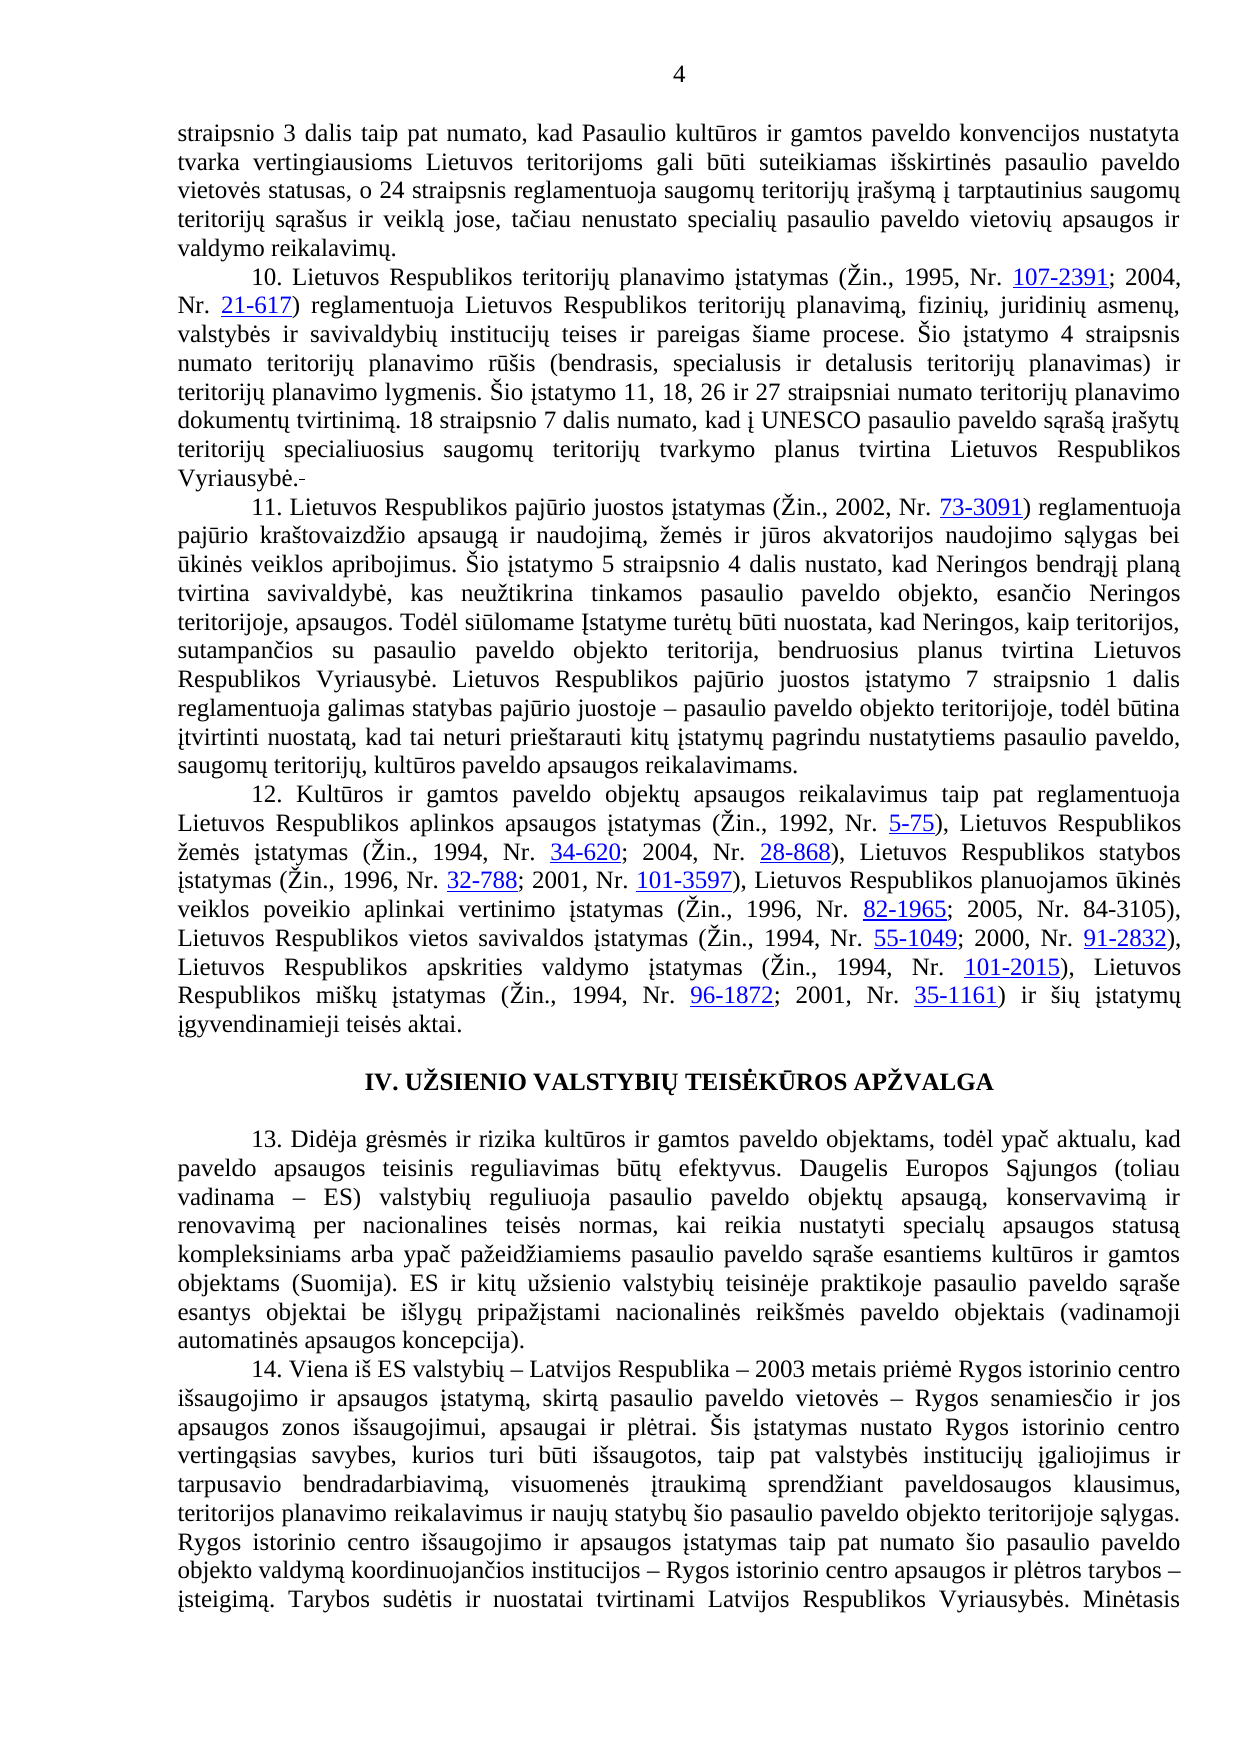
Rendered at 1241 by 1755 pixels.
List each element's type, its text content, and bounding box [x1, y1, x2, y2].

text 14. Viena iš ES valstybių – Latvijos Respublika – 2003 metais priėmė Rygos istorinio centro išsaugojimo ir apsaugos įstatymą, skirtą pasaulio paveldo vietovės – Rygos senamiesčio ir jos apsaugos zonos išsaugojimui, apsaugai ir plėtrai. Šis įstatymas nustato Rygos istorinio centro vertingąsias savybes, kurios turi būti išsaugotos, taip pat valstybės institucijų įgaliojimus ir tarpusavio bendradarbiavimą, visuomenės įtraukimą sprendžiant paveldosaugos klausimus, teritorijos planavimo reikalavimus ir naujų statybų šio pasaulio paveldo objekto teritorijoje sąlygas. Rygos istorinio centro išsaugojimo ir apsaugos įstatymas taip pat numato šio pasaulio paveldo objekto valdymą koordinuojančios institucijos – Rygos istorinio centro apsaugos ir plėtros tarybos – įsteigimą. Tarybos sudėtis ir nuostatai tvirtinami Latvijos Respublikos Vyriausybės. Minėtasis [177, 1354, 1181, 1613]
text straipsnio 3 dalis taip pat numato, kad Pasaulio kultūros ir gamtos paveldo konvencijos nustatyta tvarka vertingiausioms Lietuvos teritorijoms gali būti suteikiamas išskirtinės pasaulio paveldo vietovės statusas, o 24 straipsnis reglamentuoja saugomų teritorijų įrašymą į tarptautinius saugomų teritorijų sąrašus ir veiklą jose, tačiau nenustato specialių pasaulio paveldo vietovių apsaugos ir valdymo reikalavimų. [177, 118, 1181, 262]
text 12. Kultūros ir gamtos paveldo objektų apsaugos reikalavimus taip pat reglamentuoja Lietuvos Respublikos aplinkos apsaugos įstatymas (Žin., 1992, Nr. 5-75), Lietuvos Respublikos žemės įstatymas (Žin., 1994, Nr. 34-620; 2004, Nr. 28-868), Lietuvos Respublikos statybos įstatymas (Žin., 1996, Nr. 32-788; 2001, Nr. 101-3597), Lietuvos Respublikos planuojamos ūkinės veiklos poveikio aplinkai vertinimo įstatymas (Žin., 1996, Nr. 82-1965; 2005, Nr. 84-3105), Lietuvos Respublikos vietos savivaldos įstatymas (Žin., 1994, Nr. 55-1049; 2000, Nr. 91-2832), Lietuvos Respublikos apskrities valdymo įstatymas (Žin., 1994, Nr. 101-2015), Lietuvos Respublikos miškų įstatymas (Žin., 1994, Nr. 96-1872; 2001, Nr. 35-1161) ir šių įstatymų įgyvendinamieji teisės aktai. [177, 779, 1181, 1038]
text IV. UŽSIENIO VALSTYBIŲ TEISĖKŪROS APŽVALGA [177, 1067, 1181, 1096]
text 10. Lietuvos Respublikos teritorijų planavimo įstatymas (Žin., 1995, Nr. 107-2391; 2004, Nr. 21-617) reglamentuoja Lietuvos Respublikos teritorijų planavimą, fizinių, juridinių asmenų, valstybės ir savivaldybių institucijų teises ir pareigas šiame procese. Šio įstatymo 4 straipsnis numato teritorijų planavimo rūšis (bendrasis, specialusis ir detalusis teritorijų planavimas) ir teritorijų planavimo lygmenis. Šio įstatymo 11, 18, 26 ir 27 straipsniai numato teritorijų planavimo dokumentų tvirtinimą. 18 straipsnio 7 dalis numato, kad į UNESCO pasaulio paveldo sąrašą įrašytų teritorijų specialiuosius saugomų teritorijų tvarkymo planus tvirtina Lietuvos Respublikos Vyriausybė. [177, 262, 1181, 492]
text 11. Lietuvos Respublikos pajūrio juostos įstatymas (Žin., 2002, Nr. 73-3091) reglamentuoja pajūrio kraštovaizdžio apsaugą ir naudojimą, žemės ir jūros akvatorijos naudojimo sąlygas bei ūkinės veiklos apribojimus. Šio įstatymo 5 straipsnio 4 dalis nustato, kad Neringos bendrąjį planą tvirtina savivaldybė, kas neužtikrina tinkamos pasaulio paveldo objekto, esančio Neringos teritorijoje, apsaugos. Todėl siūlomame Įstatyme turėtų būti nuostata, kad Neringos, kaip teritorijos, sutampančios su pasaulio paveldo objekto teritorija, bendruosius planus tvirtina Lietuvos Respublikos Vyriausybė. Lietuvos Respublikos pajūrio juostos įstatymo 7 straipsnio 1 dalis reglamentuoja galimas statybas pajūrio juostoje – pasaulio paveldo objekto teritorijoje, todėl būtina įtvirtinti nuostatą, kad tai neturi prieštarauti kitų įstatymų pagrindu nustatytiems pasaulio paveldo, saugomų teritorijų, kultūros paveldo apsaugos reikalavimams. [177, 492, 1181, 779]
text 13. Didėja grėsmės ir rizika kultūros ir gamtos paveldo objektams, todėl ypač aktualu, kad paveldo apsaugos teisinis reguliavimas būtų efektyvus. Daugelis Europos Sąjungos (toliau vadinama – ES) valstybių reguliuoja pasaulio paveldo objektų apsaugą, konservavimą ir renovavimą per nacionalines teisės normas, kai reikia nustatyti specialų apsaugos statusą kompleksiniams arba ypač pažeidžiamiems pasaulio paveldo sąraše esantiems kultūros ir gamtos objektams (Suomija). ES ir kitų užsienio valstybių teisinėje praktikoje pasaulio paveldo sąraše esantys objektai be išlygų pripažįstami nacionalinės reikšmės paveldo objektais (vadinamoji automatinės apsaugos koncepcija). [177, 1124, 1181, 1354]
